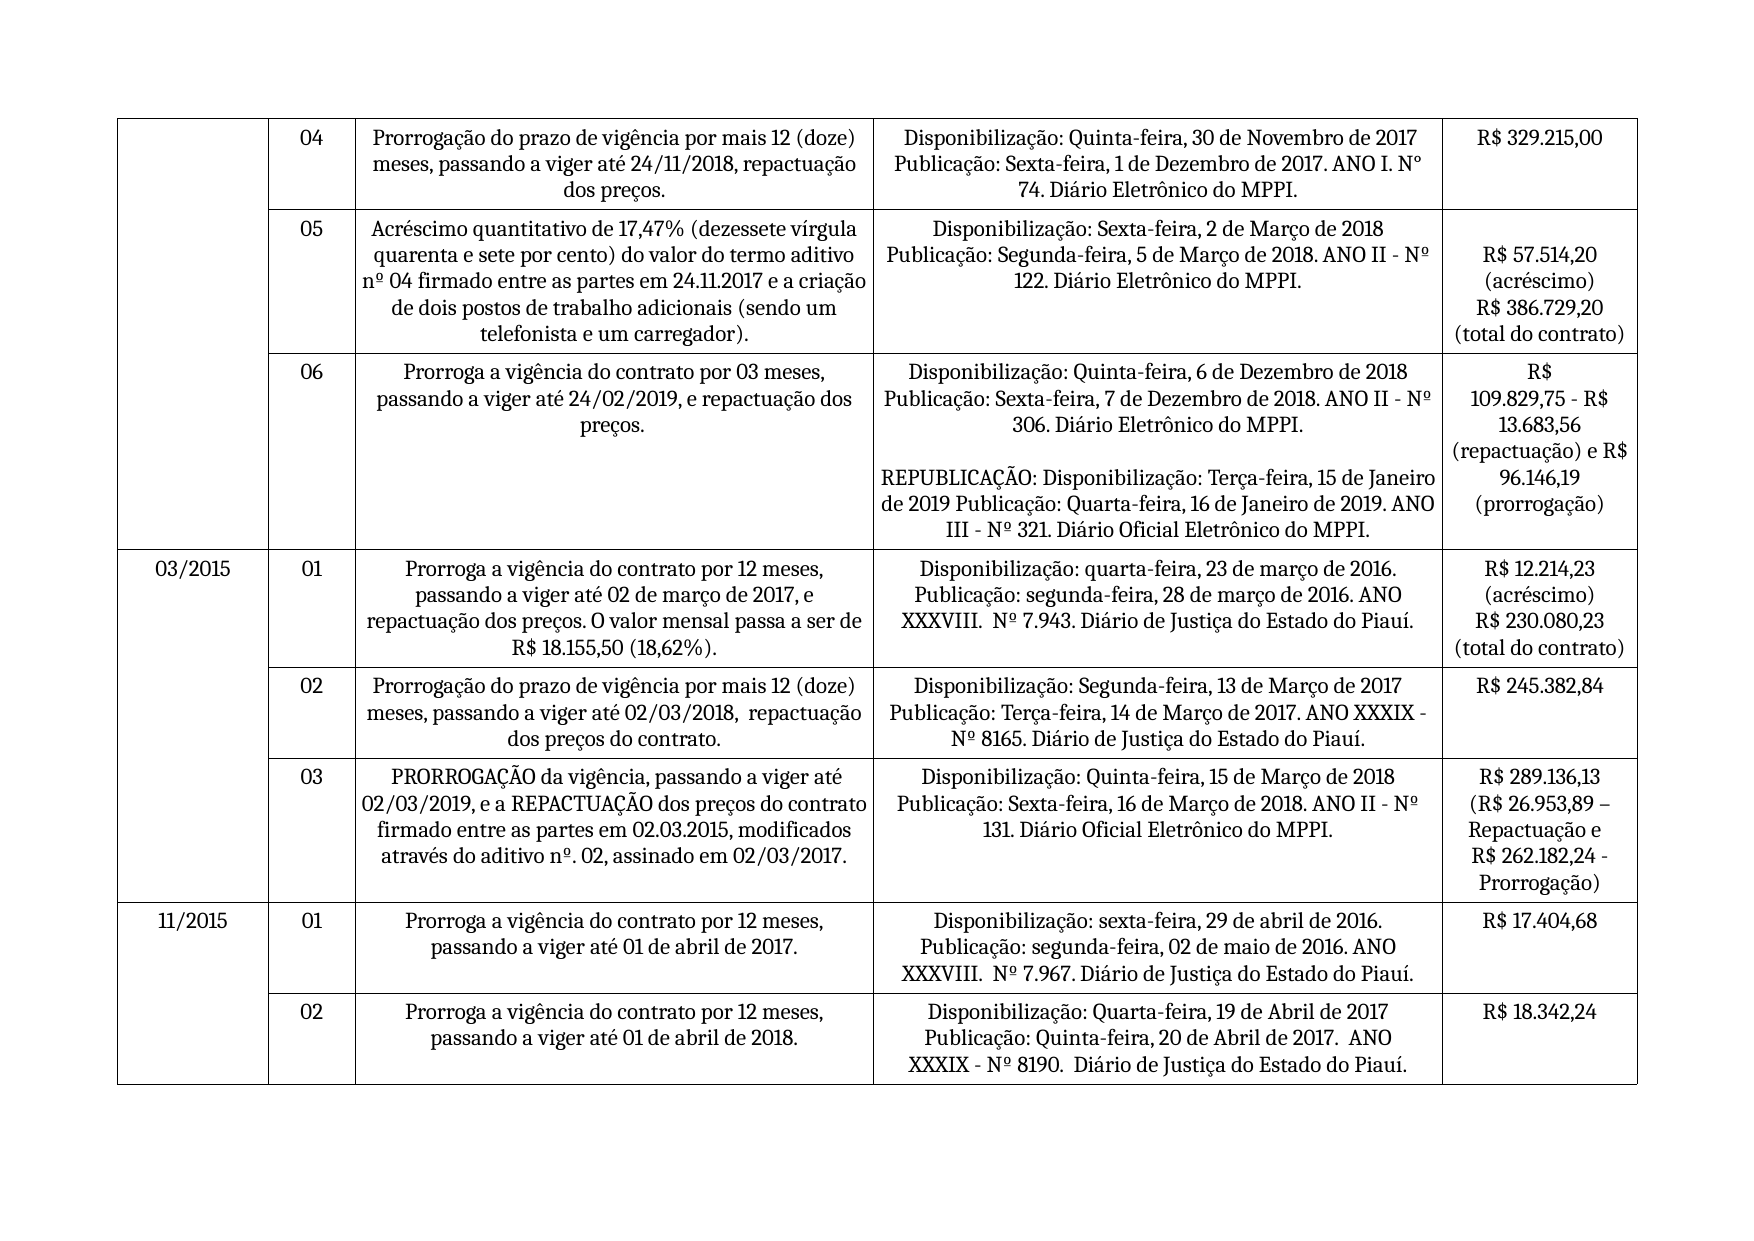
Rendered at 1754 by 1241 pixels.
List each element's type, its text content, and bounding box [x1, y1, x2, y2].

table_cell 03 [269, 759, 355, 902]
table_cell R$ 109.829,75 - R$ 13.683,56 (repactuação) e R$ 96.146,19 (prorrogação) [1443, 354, 1637, 549]
table_cell R$ 18.342,24 [1443, 994, 1637, 1084]
table_cell Disponibilização: Quarta-feira, 19 de Abril de 2017 Publicação: Quinta-feira, 20 de Abril de 2017. ANO XXXIX - Nº 8190. Diário de Justiça do Estado do Piauí. [874, 994, 1442, 1084]
table_cell 03/2015 [118, 550, 268, 902]
table_cell Acréscimo quantitativo de 17,47% (dezessete vírgula quarenta e sete por cento) do valor do termo aditivo nº 04 firmado entre as partes em 24.11.2017 e a criação de dois postos de trabalho adicionais (sendo um telefonista e um carregador). [356, 210, 873, 353]
table_cell Disponibilização: quarta-feira, 23 de março de 2016. Publicação: segunda-feira, 28 de março de 2016. ANO XXXVIII. Nº 7.943. Diário de Justiça do Estado do Piauí. [874, 550, 1442, 667]
table_cell Prorroga a vigência do contrato por 03 meses, passando a viger até 24/02/2019, e repactuação dos preços. [356, 354, 873, 549]
table_cell Prorrogação do prazo de vigência por mais 12 (doze) meses, passando a viger até 24/11/2018, repactuação dos preços. [356, 119, 873, 209]
table_cell 04 [269, 119, 355, 209]
table_cell 05 [269, 210, 355, 353]
table_cell 06 [269, 354, 355, 549]
table_cell [118, 119, 268, 549]
table_cell 02 [269, 668, 355, 758]
table_cell R$ 329.215,00 [1443, 119, 1637, 209]
table_cell 01 [269, 550, 355, 667]
table_cell Disponibilização: Segunda-feira, 13 de Março de 2017 Publicação: Terça-feira, 14 de Março de 2017. ANO XXXIX - Nº 8165. Diário de Justiça do Estado do Piauí. [874, 668, 1442, 758]
table_cell Disponibilização: sexta-feira, 29 de abril de 2016. Publicação: segunda-feira, 02 de maio de 2016. ANO XXXVIII. Nº 7.967. Diário de Justiça do Estado do Piauí. [874, 903, 1442, 993]
table_cell Disponibilização: Sexta-feira, 2 de Março de 2018 Publicação: Segunda-feira, 5 de Março de 2018. ANO II - Nº 122. Diário Eletrônico do MPPI. [874, 210, 1442, 353]
table_cell R$ 17.404,68 [1443, 903, 1637, 993]
table_cell R$ 289.136,13 (R$ 26.953,89 – Repactuação e R$ 262.182,24 - Prorrogação) [1443, 759, 1637, 902]
table_cell R$ 245.382,84 [1443, 668, 1637, 758]
table_cell Prorroga a vigência do contrato por 12 meses, passando a viger até 02 de março de 2017, e repactuação dos preços. O valor mensal passa a ser de R$ 18.155,50 (18,62%). [356, 550, 873, 667]
table_cell Prorroga a vigência do contrato por 12 meses, passando a viger até 01 de abril de 2018. [356, 994, 873, 1084]
table_cell Prorrogação do prazo de vigência por mais 12 (doze) meses, passando a viger até 02/03/2018, repactuação dos preços do contrato. [356, 668, 873, 758]
table_cell Disponibilização: Quinta-feira, 6 de Dezembro de 2018 Publicação: Sexta-feira, 7 de Dezembro de 2018. ANO II - Nº 306. Diário Eletrônico do MPPI. REPUBLICAÇÃO: Disponibilização: Terça-feira, 15 de Janeiro de 2019 Publicação: Quarta-feira, 16 de Janeiro de 2019. ANO III - Nº 321. Diário Oficial Eletrônico do MPPI. [874, 354, 1442, 549]
table_cell 01 [269, 903, 355, 993]
table_cell R$ 12.214,23 (acréscimo) R$ 230.080,23 (total do contrato) [1443, 550, 1637, 667]
table_cell 02 [269, 994, 355, 1084]
table_cell 11/2015 [118, 903, 268, 1084]
table_cell Prorroga a vigência do contrato por 12 meses, passando a viger até 01 de abril de 2017. [356, 903, 873, 993]
table_cell Disponibilização: Quinta-feira, 15 de Março de 2018 Publicação: Sexta-feira, 16 de Março de 2018. ANO II - Nº 131. Diário Oficial Eletrônico do MPPI. [874, 759, 1442, 902]
table_cell Disponibilização: Quinta-feira, 30 de Novembro de 2017 Publicação: Sexta-feira, 1 de Dezembro de 2017. ANO I. N° 74. Diário Eletrônico do MPPI. [874, 119, 1442, 209]
table_cell PRORROGAÇÃO da vigência, passando a viger até 02/03/2019, e a REPACTUAÇÃO dos preços do contrato firmado entre as partes em 02.03.2015, modificados através do aditivo nº. 02, assinado em 02/03/2017. [356, 759, 873, 902]
table_cell R$ 57.514,20 (acréscimo) R$ 386.729,20 (total do contrato) [1443, 210, 1637, 353]
